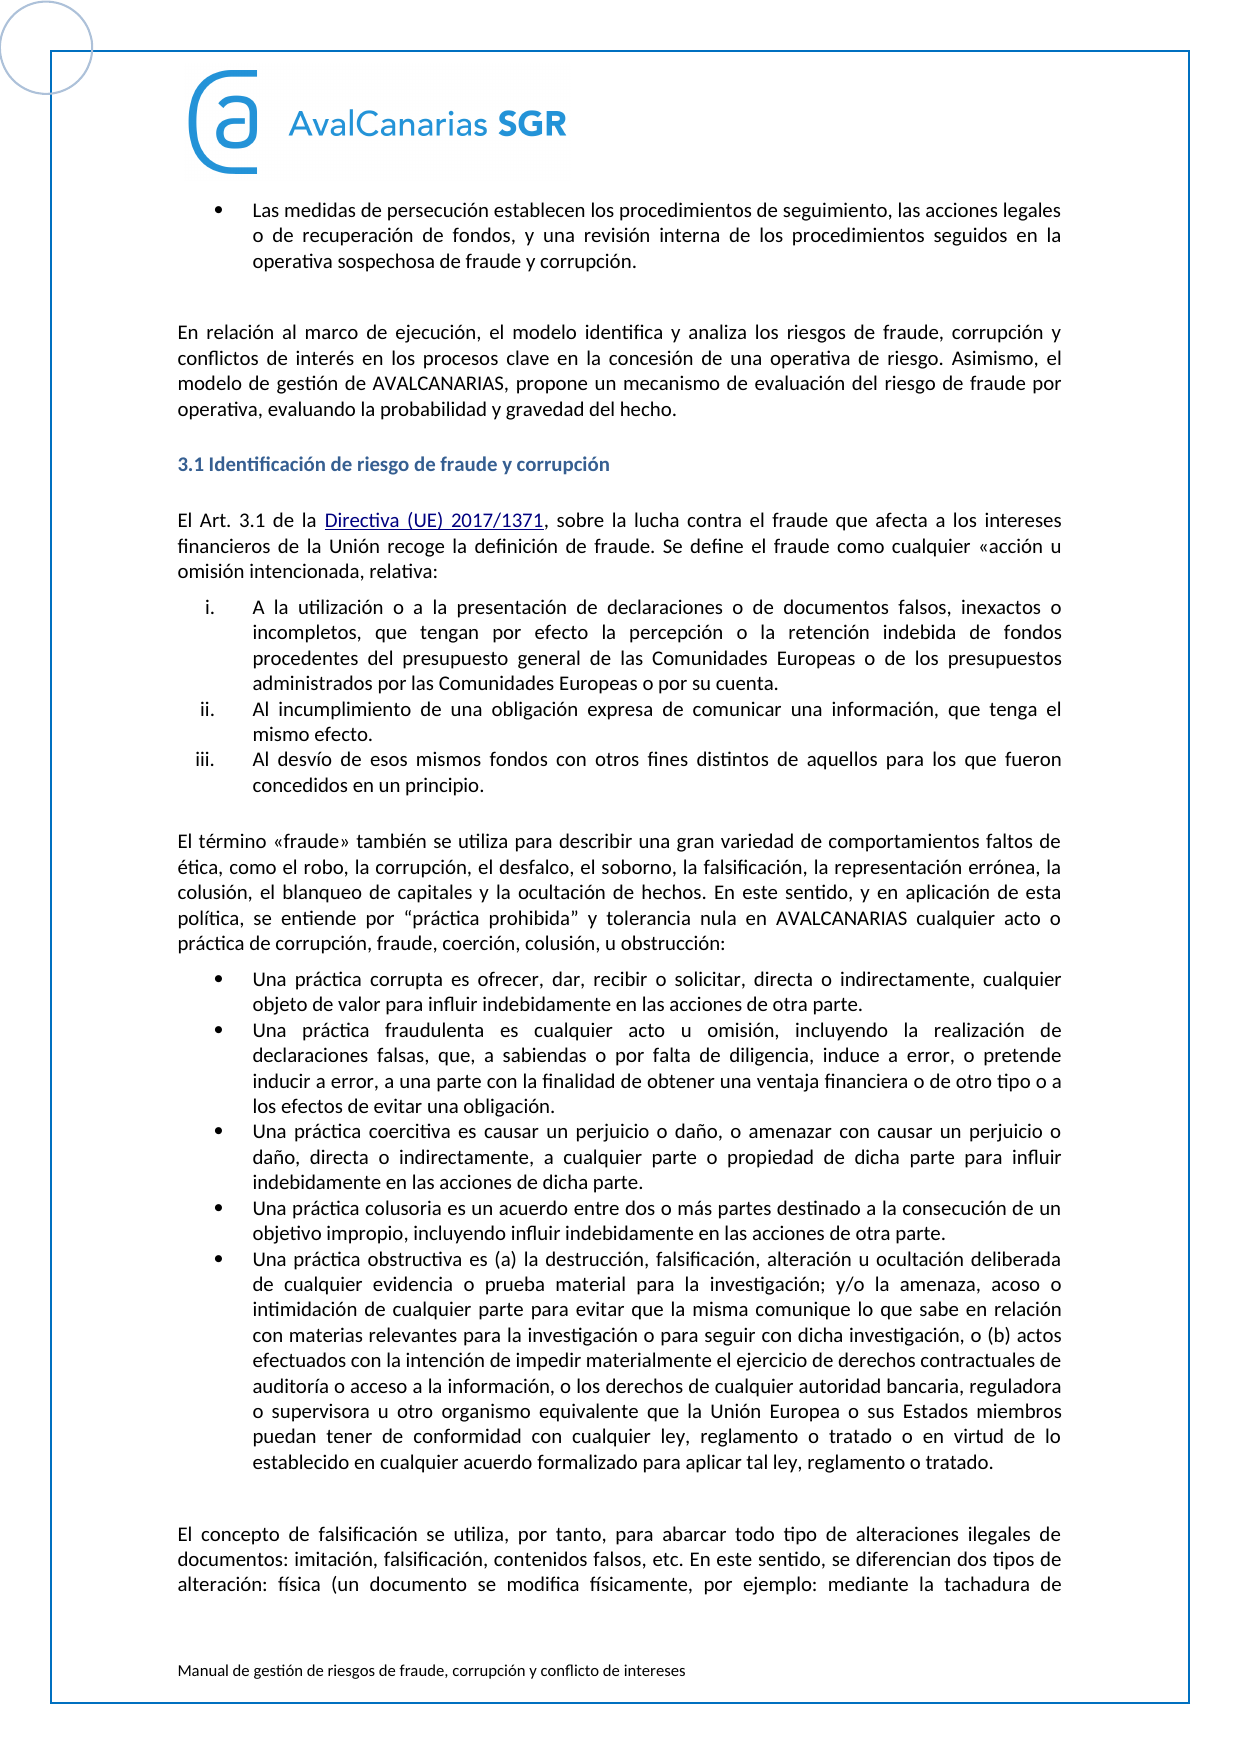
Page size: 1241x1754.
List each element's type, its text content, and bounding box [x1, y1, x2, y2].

text El concepto de falsificación se utiliza, por tanto, para abarcar todo tipo de alteraciones ilegales de documentos: imitación, falsificación, contenidos falsos, etc. En este sentido, se diferencian dos tipos de alteración: física (un documento se modifica físicamente, por ejemplo: mediante la tachadura de [177, 1521, 1063, 1597]
text En relación al marco de ejecución, el modelo identifica y analiza los riesgos de fraude, corrupción y conflictos de interés en los procesos clave en la concesión de una operativa de riesgo. Asimismo, el modelo de gestión de AVALCANARIAS, propone un mecanismo de evaluación del riesgo de fraude por operativa, evaluando la probabilidad y gravedad del hecho. [177, 319, 1063, 421]
list Al desvío de esos mismos fondos con otros fines distintos de aquellos para los que fueron concedidos en un principio. [215, 747, 1063, 797]
list Una práctica corrupta es ofrecer, dar, recibir o solicitar, directa o indirectamente, cualquier objeto de valor para influir indebidamente en las acciones de otra parte. [215, 966, 1063, 1017]
list Una práctica fraudulenta es cualquier acto u omisión, incluyendo la realización de declaraciones falsas, que, a sabiendas o por falta de diligencia, induce a error, o pretende inducir a error, a una parte con la finalidad de obtener una ventaja financiera o de otro tipo o a los efectos de evitar una obligación. [215, 1017, 1063, 1119]
text El término «fraude» también se utiliza para describir una gran variedad de comportamientos faltos de ética, como el robo, la corrupción, el desfalco, el soborno, la falsificación, la representación errónea, la colusión, el blanqueo de capitales y la ocultación de hechos. En este sentido, y en aplicación de esta política, se entiende por “práctica prohibida” y tolerancia nula en AVALCANARIAS cualquier acto o práctica de corrupción, fraude, coerción, colusión, u obstrucción: [177, 829, 1063, 956]
list Las medidas de persecución establecen los procedimientos de seguimiento, las acciones legales o de recuperación de fondos, y una revisión interna de los procedimientos seguidos en la operativa sospechosa de fraude y corrupción. [215, 197, 1063, 273]
list A la utilización o a la presentación de declaraciones o de documentos falsos, inexactos o incompletos, que tengan por efecto la percepción o la retención indebida de fondos procedentes del presupuesto general de las Comunidades Europeas o de los presupuestos administrados por las Comunidades Europeas o por su cuenta. [215, 594, 1063, 696]
list Una práctica coercitiva es causar un perjuicio o daño, o amenazar con causar un perjuicio o daño, directa o indirectamente, a cualquier parte o propiedad de dicha parte para influir indebidamente en las acciones de dicha parte. [215, 1119, 1063, 1195]
subtitle 3.1 Identificación de riesgo de fraude y corrupción [177, 451, 1063, 476]
list Al incumplimiento de una obligación expresa de comunicar una información, que tenga el mismo efecto. [215, 696, 1063, 747]
list Una práctica colusoria es un acuerdo entre dos o más partes destinado a la consecución de un objetivo impropio, incluyendo influir indebidamente en las acciones de otra parte. [215, 1195, 1063, 1246]
text El Art. 3.1 de la Directiva (UE) 2017/1371, sobre la lucha contra el fraude que afecta a los intereses financieros de la Unión recoge la definición de fraude. Se define el fraude como cualquier «acción u omisión intencionada, relativa: [177, 507, 1063, 584]
list Una práctica obstructiva es (a) la destrucción, falsificación, alteración u ocultación deliberada de cualquier evidencia o prueba material para la investigación; y/o la amenaza, acoso o intimidación de cualquier parte para evitar que la misma comunique lo que sabe en relación con materias relevantes para la investigación o para seguir con dicha investigación, o (b) actos efectuados con la intención de impedir materialmente el ejercicio de derechos contractuales de auditoría o acceso a la información, o los derechos de cualquier autoridad bancaria, reguladora o supervisora u otro organismo equivalente que la Unión Europea o sus Estados miembros puedan tener de conformidad con cualquier ley, reglamento o tratado o en virtud de lo establecido en cualquier acuerdo formalizado para aplicar tal ley, reglamento o tratado. [215, 1246, 1063, 1474]
